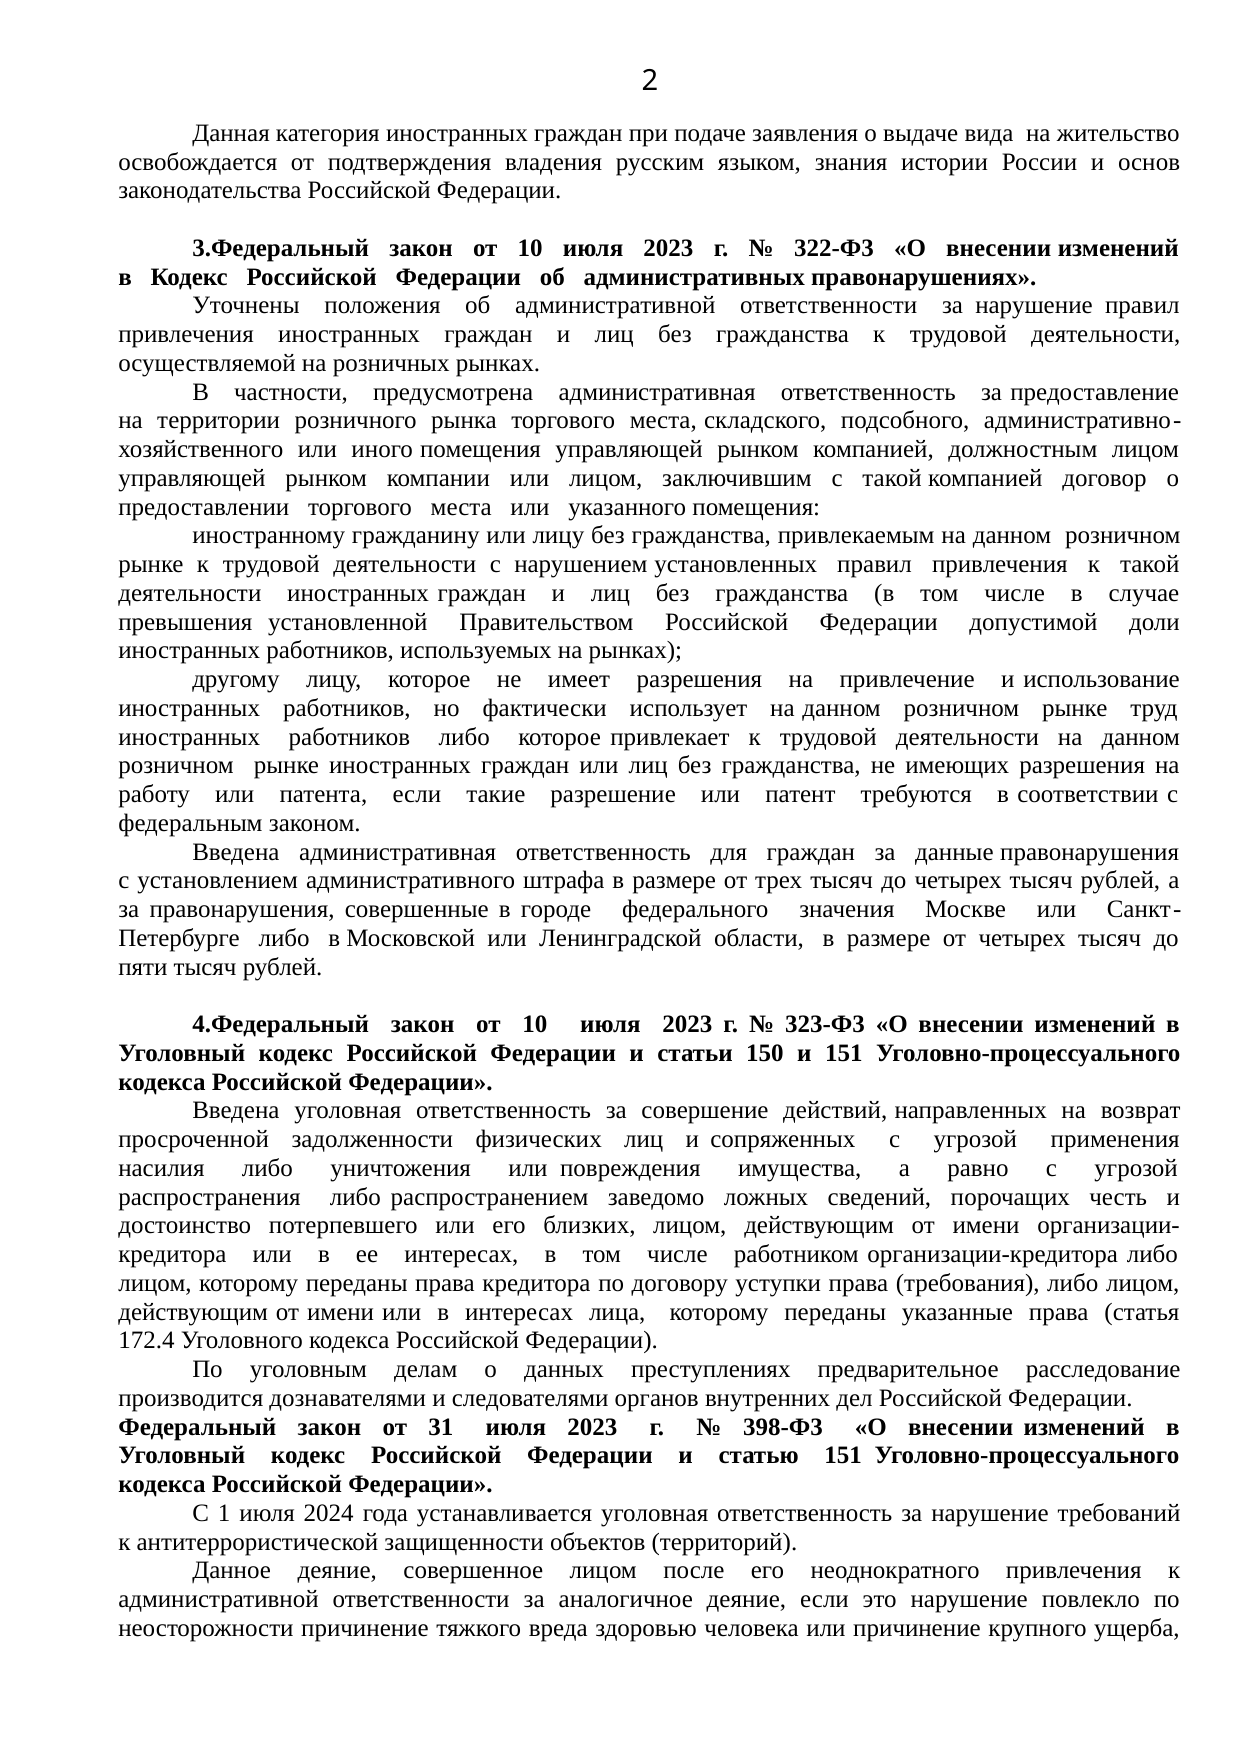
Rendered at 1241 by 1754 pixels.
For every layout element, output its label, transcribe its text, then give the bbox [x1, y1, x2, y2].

text Федеральный закон от 31 июля 2023 г. № 398-Ф3 «О внесении изменений в Уголовный кодекс Российской Федерации и статью 151 Уголовно-процессуального кодекса Российской Федерации». [118, 1412, 1181, 1498]
text Данное деяние, совершенное лицом после его неоднократного привлечения к административной ответственности за аналогичное деяние, если это нарушение повлекло по неосторожности причинение тяжкого вреда здоровью человека или причинение крупного ущерба, [118, 1556, 1181, 1642]
text Введена уголовная ответственность за совершение действий, направленных на возврат просроченной задолженности физических лиц и сопряженных с угрозой применения насилия либо уничтожения или повреждения имущества, а равно с угрозой распространения либо распространением заведомо ложных сведений, порочащих честь и достоинство потерпевшего или его близких, лицом, действующим от имени организации-кредитора или в ее интересах, в том числе работником организации-кредитора либо лицом, которому переданы права кредитора по договору уступки права (требования), либо лицом, действующим от имени или в интересах лица, которому переданы указанные права (статья 172.4 Уголовного кодекса Российской Федерации). [118, 1096, 1181, 1354]
text иностранному гражданину или лицу без гражданства, привлекаемым на данном розничном рынке к трудовой деятельности с нарушением установленных правил привлечения к такой деятельности иностранных граждан и лиц без гражданства (в том числе в случае превышения установленной Правительством Российской Федерации допустимой доли иностранных работников, используемых на рынках); [118, 521, 1181, 664]
text Уточнены положения об административной ответственности за нарушение правил привлечения иностранных граждан и лиц без гражданства к трудовой деятельности, осуществляемой на розничных рынках. [118, 291, 1181, 377]
text С 1 июля 2024 года устанавливается уголовная ответственность за нарушение требований к антитеррористической защищенности объектов (территорий). [118, 1498, 1181, 1556]
text Данная категория иностранных граждан при подаче заявления о выдаче вида на жительство освобождается от подтверждения владения русским языком, знания истории России и основ законодательства Российской Федерации. [118, 118, 1181, 204]
text 4.Федеральный закон от 10 июля 2023 г. № 323-Ф3 «О внесении изменений в Уголовный кодекс Российской Федерации и статьи 150 и 151 Уголовно-процессуального кодекса Российской Федерации». [118, 1009, 1181, 1096]
text В частности, предусмотрена административная ответственность за предоставление на территории розничного рынка торгового места, складского, подсобного, административно­хозяйственного или иного помещения управляющей рынком компанией, должностным лицом управляющей рынком компании или лицом, заключившим с такой компанией договор о предоставлении торгового места или указанного помещения: [118, 377, 1181, 521]
text По уголовным делам о данных преступлениях предварительное расследование производится дознавателями и следователями органов внутренних дел Российской Федерации. [118, 1354, 1181, 1412]
text другому лицу, которое не имеет разрешения на привлечение и использование иностранных работников, но фактически использует на данном розничном рынке труд иностранных работников либо которое привлекает к трудовой деятельности на данном розничном рынке иностранных граждан или лиц без гражданства, не имеющих разрешения на работу или патента, если такие разрешение или патент требуются в соответствии с федеральным законом. [118, 664, 1181, 837]
text Введена административная ответственность для граждан за данные правонарушения с установлением административного штрафа в размере от трех тысяч до четырех тысяч рублей, а за правонарушения, совершенные в городе федерального значения Москве или Санкт­Петербурге либо в Московской или Ленинградской области, в размере от четырех тысяч до пяти тысяч рублей. [118, 837, 1181, 981]
text 3.Федеральный закон от 10 июля 2023 г. № 322-Ф3 «О внесении изменений в Кодекс Российской Федерации об административных правонарушениях». [118, 233, 1181, 291]
